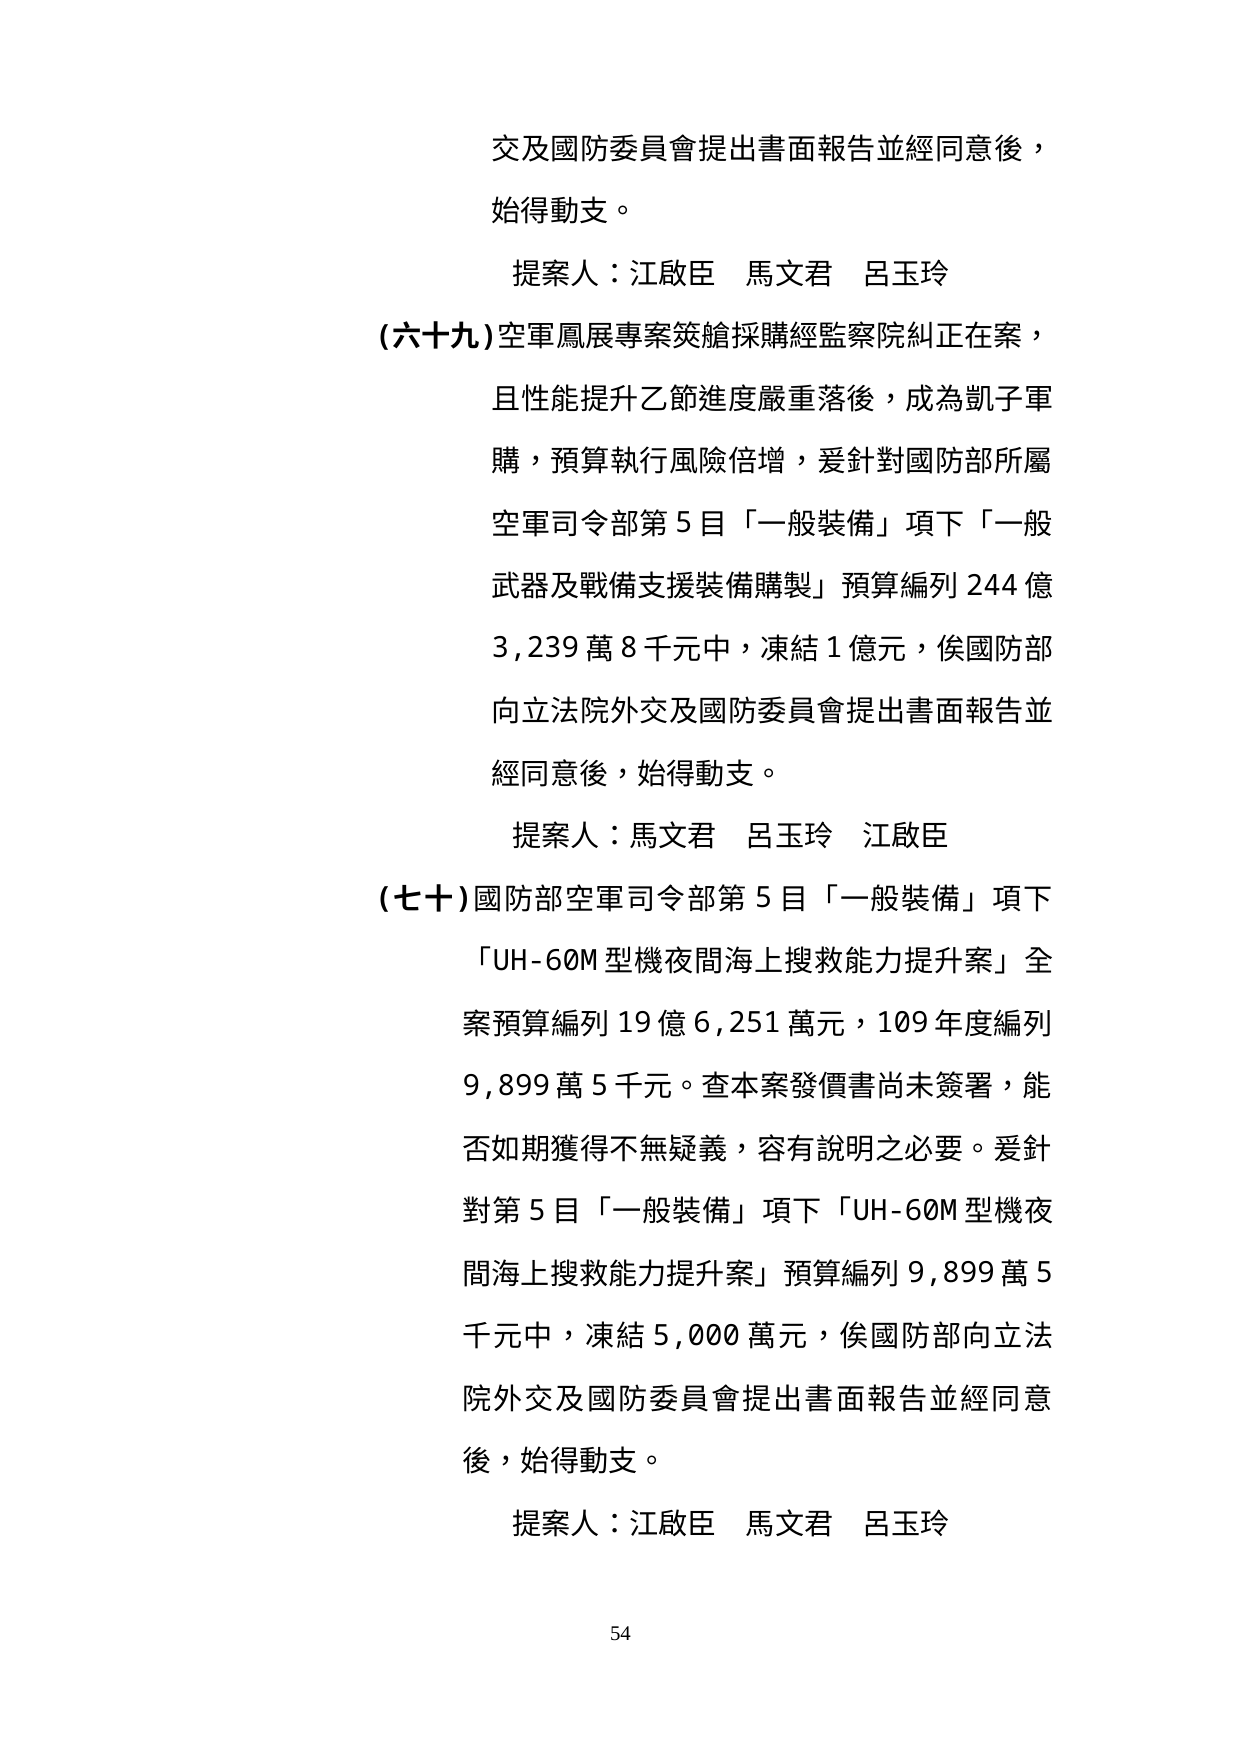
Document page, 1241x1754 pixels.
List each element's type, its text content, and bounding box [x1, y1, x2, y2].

text (六十九)空軍鳳展專案筴艙採購經監察院糾正在案，且性能提升乙節進度嚴重落後，成為凱子軍購，預算執行風險倍增，爰針對國防部所屬空軍司令部第5目「一般裝備」項下「一般武器及戰備支援裝備購製」預算編列244億3,239萬8千元中，凍結1億元，俟國防部向立法院外交及國防委員會提出書面報告並經同意後，始得動支。 [375, 292, 1053, 792]
text 交及國防委員會提出書面報告並經同意後，始得動支。 [375, 105, 1053, 230]
text (七十)國防部空軍司令部第5目「一般裝備」項下「UH-60M型機夜間海上搜救能力提升案」全案預算編列19億6,251萬元，109年度編列9,899萬5千元。查本案發價書尚未簽署，能否如期獲得不無疑義，容有說明之必要。爰針對第5目「一般裝備」項下「UH-60M型機夜間海上搜救能力提升案」預算編列9,899萬5千元中，凍結5,000萬元，俟國防部向立法院外交及國防委員會提出書面報告並經同意後，始得動支。 [375, 855, 1053, 1480]
text 提案人：江啟臣 馬文君 呂玉玲 [512, 230, 1053, 292]
text 提案人：江啟臣 馬文君 呂玉玲 [512, 1480, 1053, 1542]
text 提案人：馬文君 呂玉玲 江啟臣 [512, 792, 1053, 855]
